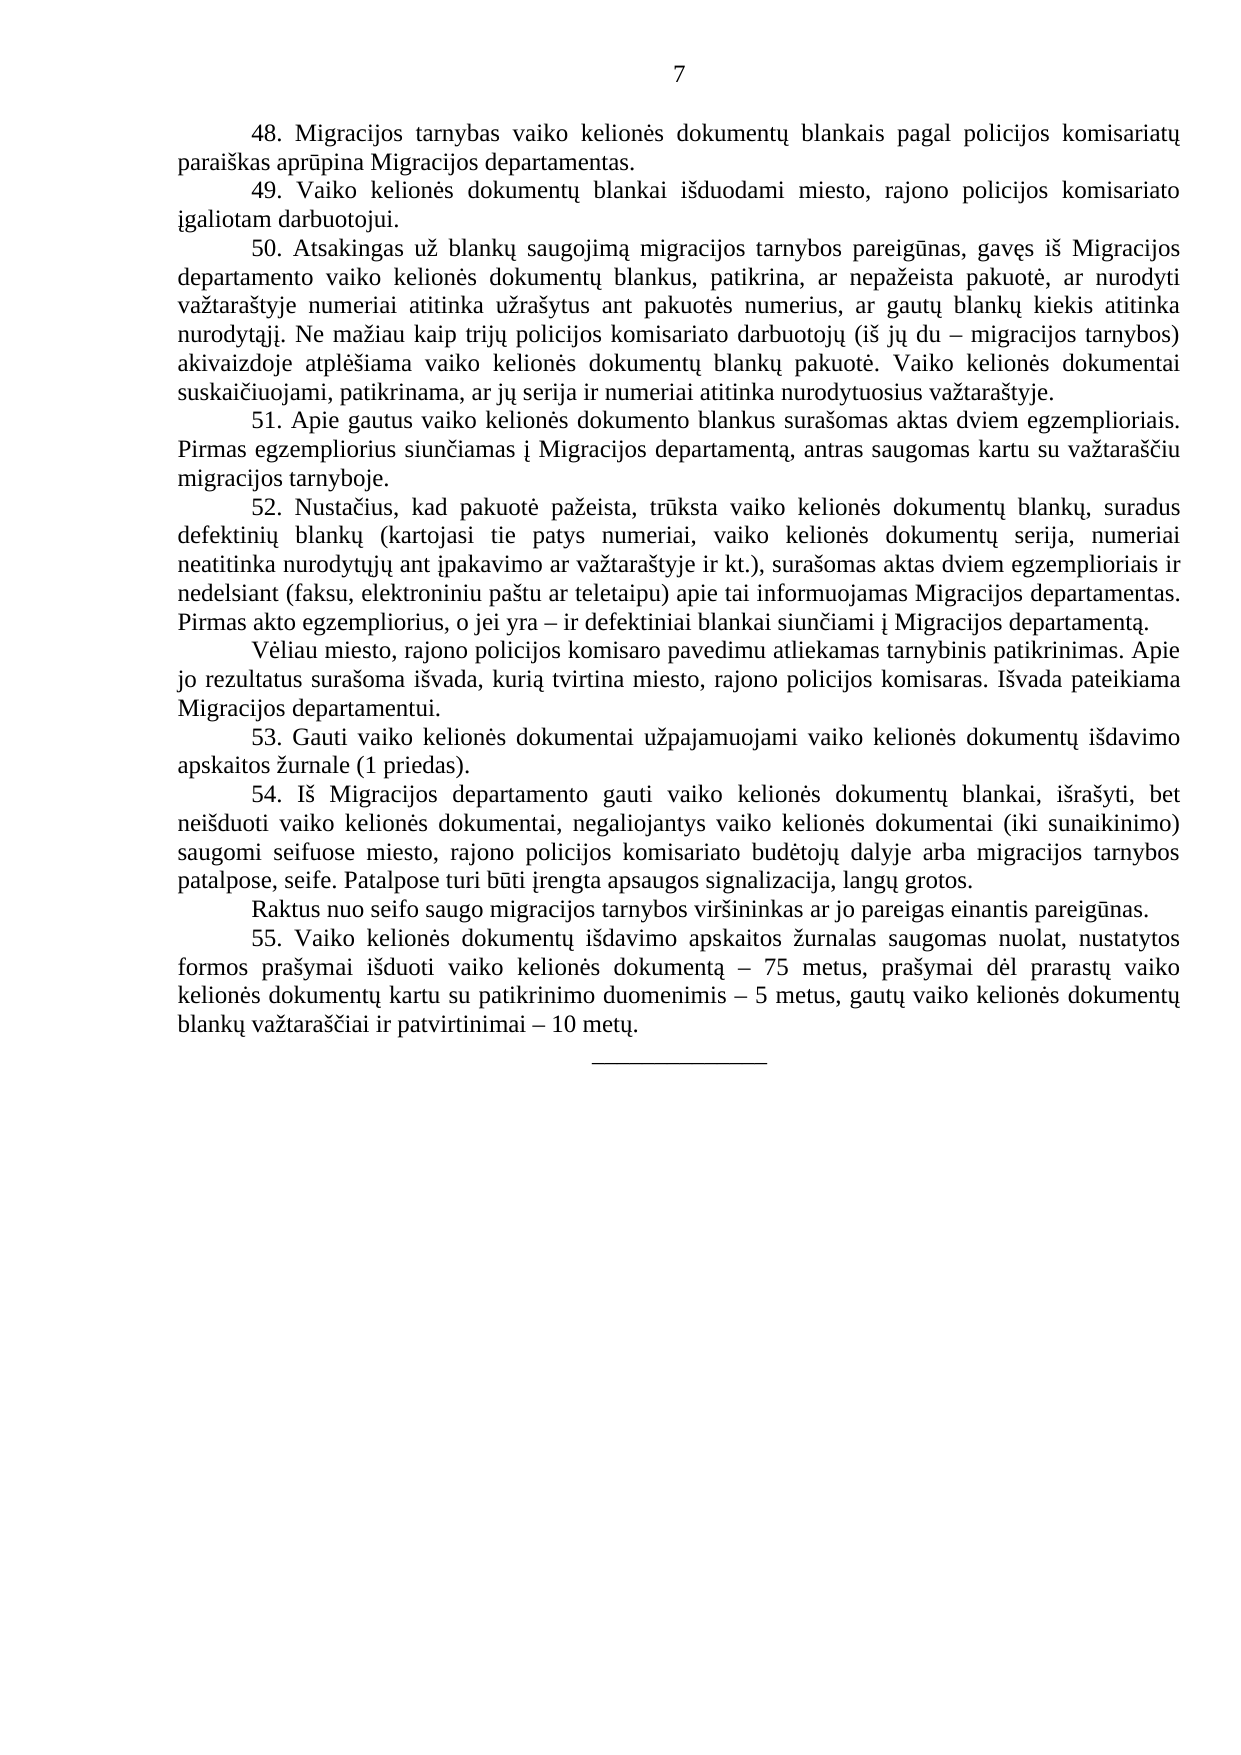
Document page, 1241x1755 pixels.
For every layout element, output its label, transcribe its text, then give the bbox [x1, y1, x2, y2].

text 50. Atsakingas už blankų saugojimą migracijos tarnybos pareigūnas, gavęs iš Migracijos departamento vaiko kelionės dokumentų blankus, patikrina, ar nepažeista pakuotė, ar nurodyti važtaraštyje numeriai atitinka užrašytus ant pakuotės numerius, ar gautų blankų kiekis atitinka nurodytąjį. Ne mažiau kaip trijų policijos komisariato darbuotojų (iš jų du – migracijos tarnybos) akivaizdoje atplėšiama vaiko kelionės dokumentų blankų pakuotė. Vaiko kelionės dokumentai suskaičiuojami, patikrinama, ar jų serija ir numeriai atitinka nurodytuosius važtaraštyje. [177, 233, 1181, 406]
text 51. Apie gautus vaiko kelionės dokumento blankus surašomas aktas dviem egzemplioriais. Pirmas egzempliorius siunčiamas į Migracijos departamentą, antras saugomas kartu su važtaraščiu migracijos tarnyboje. [177, 406, 1181, 492]
text 48. Migracijos tarnybas vaiko kelionės dokumentų blankais pagal policijos komisariatų paraiškas aprūpina Migracijos departamentas. [177, 118, 1181, 176]
text 54. Iš Migracijos departamento gauti vaiko kelionės dokumentų blankai, išrašyti, bet neišduoti vaiko kelionės dokumentai, negaliojantys vaiko kelionės dokumentai (iki sunaikinimo) saugomi seifuose miesto, rajono policijos komisariato budėtojų dalyje arba migracijos tarnybos patalpose, seife. Patalpose turi būti įrengta apsaugos signalizacija, langų grotos. [177, 779, 1181, 894]
text 52. Nustačius, kad pakuotė pažeista, trūksta vaiko kelionės dokumentų blankų, suradus defektinių blankų (kartojasi tie patys numeriai, vaiko kelionės dokumentų serija, numeriai neatitinka nurodytųjų ant įpakavimo ar važtaraštyje ir kt.), surašomas aktas dviem egzemplioriais ir nedelsiant (faksu, elektroniniu paštu ar teletaipu) apie tai informuojamas Migracijos departamentas. Pirmas akto egzempliorius, o jei yra – ir defektiniai blankai siunčiami į Migracijos departamentą. [177, 492, 1181, 636]
text 53. Gauti vaiko kelionės dokumentai užpajamuojami vaiko kelionės dokumentų išdavimo apskaitos žurnale (1 priedas). [177, 722, 1181, 779]
text 55. Vaiko kelionės dokumentų išdavimo apskaitos žurnalas saugomas nuolat, nustatytos formos prašymai išduoti vaiko kelionės dokumentą – 75 metus, prašymai dėl prarastų vaiko kelionės dokumentų kartu su patikrinimo duomenimis – 5 metus, gautų vaiko kelionės dokumentų blankų važtaraščiai ir patvirtinimai – 10 metų. [177, 923, 1181, 1038]
text ______________ [177, 1038, 1181, 1067]
text Raktus nuo seifo saugo migracijos tarnybos viršininkas ar jo pareigas einantis pareigūnas. [177, 894, 1181, 923]
text Vėliau miesto, rajono policijos komisaro pavedimu atliekamas tarnybinis patikrinimas. Apie jo rezultatus surašoma išvada, kurią tvirtina miesto, rajono policijos komisaras. Išvada pateikiama Migracijos departamentui. [177, 636, 1181, 722]
text 49. Vaiko kelionės dokumentų blankai išduodami miesto, rajono policijos komisariato įgaliotam darbuotojui. [177, 176, 1181, 233]
